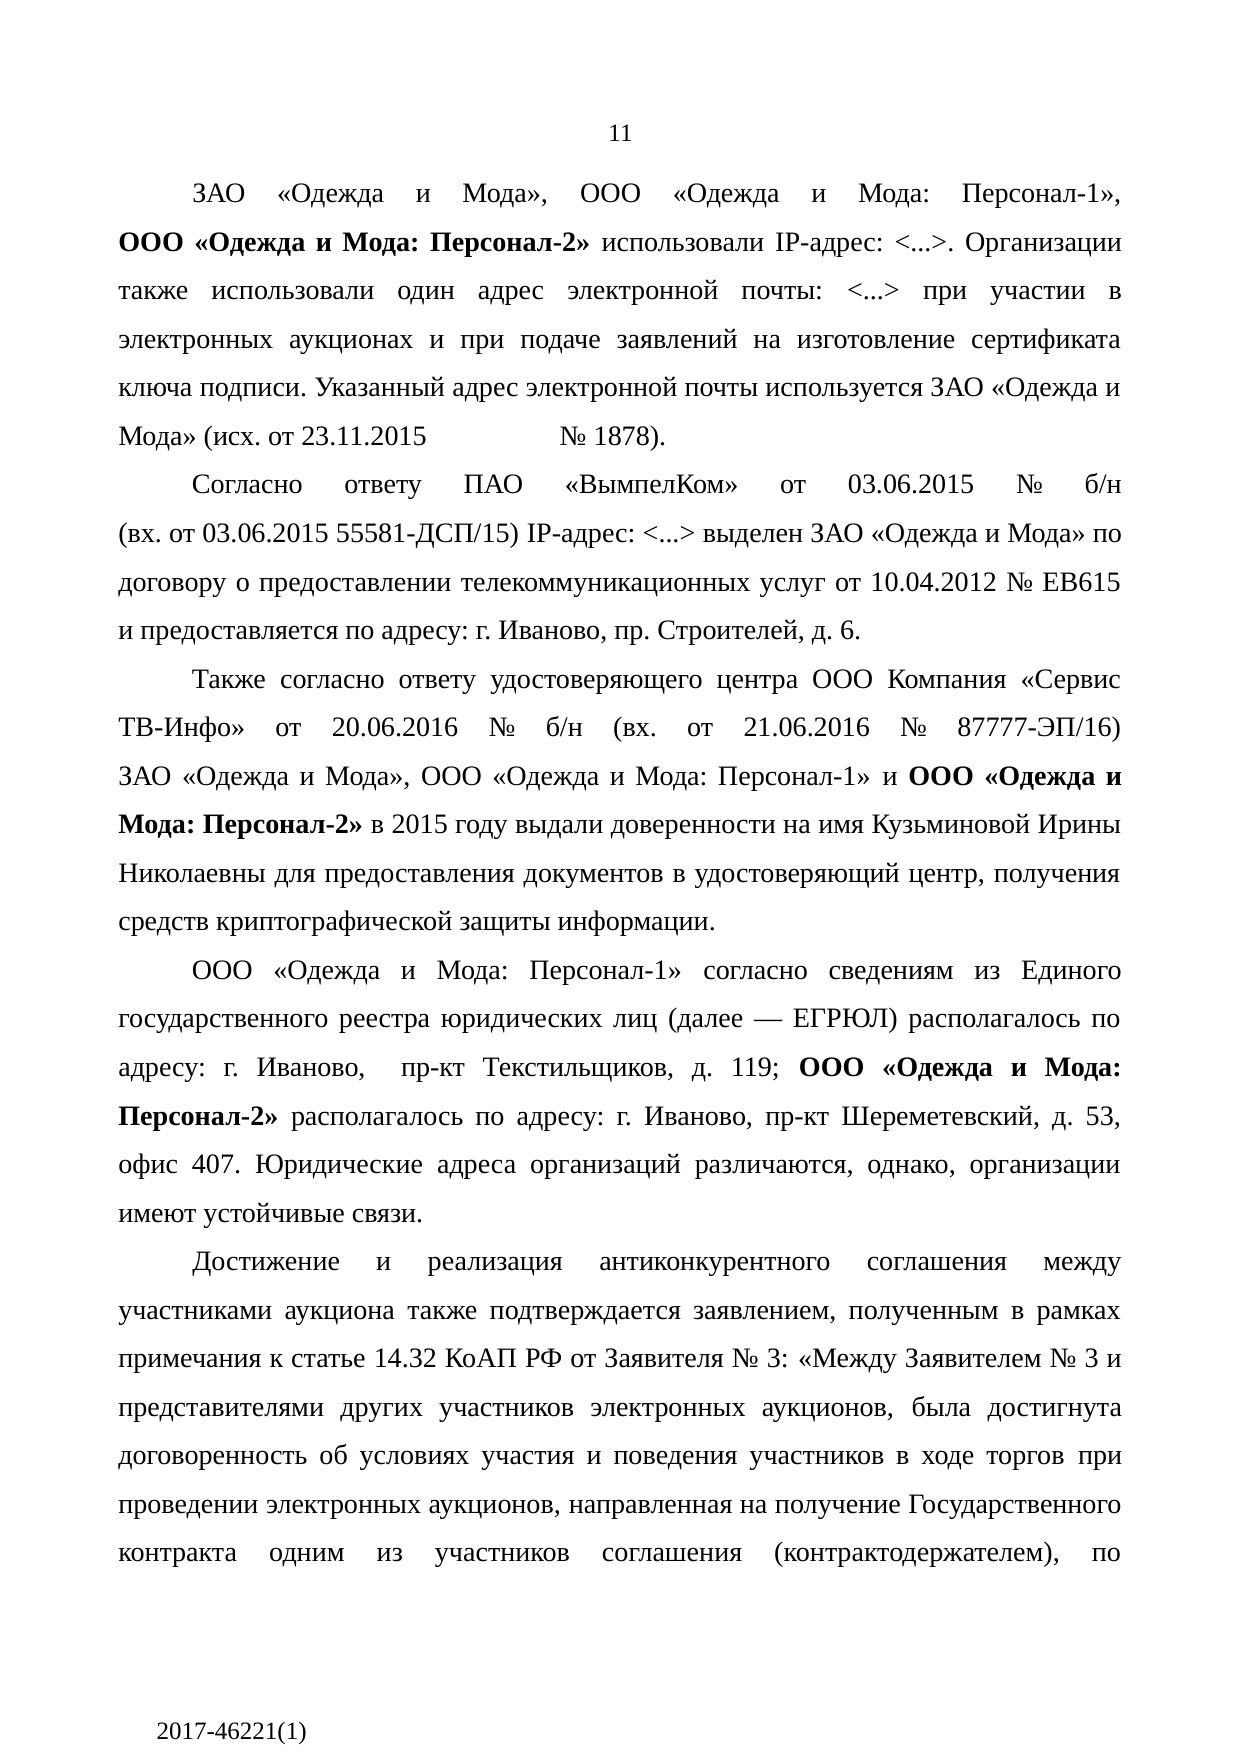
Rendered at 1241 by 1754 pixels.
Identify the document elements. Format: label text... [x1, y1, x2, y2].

text Достижение и реализация антиконкурентного соглашения между участниками аукциона также подтверждается заявлением, полученным в рамках примечания к статье 14.32 КоАП РФ от Заявителя № 3: «Между Заявителем № 3 и представителями других участников электронных аукционов, была достигнута договоренность об условиях участия и поведения участников в ходе торгов при проведении электронных аукционов, направленная на получение Государственного контракта одним из участников соглашения (контрактодержателем), по [118, 1244, 1122, 1568]
text ООО «Одежда и Мода: Персонал-1» согласно сведениям из Единого государственного реестра юридических лиц (далее — ЕГРЮЛ) располагалось по адресу: г. Иваново, пр-кт Текстильщиков, д. 119; ООО «Одежда и Мода: Персонал-2» располагалось по адресу: г. Иваново, пр-кт Шереметевский, д. 53, офис 407. Юридические адреса организаций различаются, однако, организации имеют устойчивые связи. [118, 953, 1122, 1228]
text Согласно ответу ПАО «ВымпелКом» от 03.06.2015 № б/н (вх. от 03.06.2015 55581-ДСП/15) IP-адрес: <...> выделен ЗАО «Одежда и Мода» по договору о предоставлении телекоммуникационных услуг от 10.04.2012 № ЕВ615 и предоставляется по адресу: г. Иваново, пр. Строителей, д. 6. [118, 468, 1122, 646]
text ЗАО «Одежда и Мода», ООО «Одежда и Мода: Персонал-1», ООО «Одежда и Мода: Персонал-2» использовали IP-адрес: <...>. Организации также использовали один адрес электронной почты: <...> при участии в электронных аукционах и при подаче заявлений на изготовление сертификата ключа подписи. Указанный адрес электронной почты используется ЗАО «Одежда и Мода» (исх. от 23.11.2015 № 1878). [118, 176, 1122, 451]
text Также согласно ответу удостоверяющего центра ООО Компания «Сервис ТВ-Инфо» от 20.06.2016 № б/н (вх. от 21.06.2016 № 87777-ЭП/16) ЗАО «Одежда и Мода», ООО «Одежда и Мода: Персонал-1» и ООО «Одежда и Мода: Персонал-2» в 2015 году выдали доверенности на имя Кузьминовой Ирины Николаевны для предоставления документов в удостоверяющий центр, получения средств криптографической защиты информации. [118, 662, 1122, 937]
